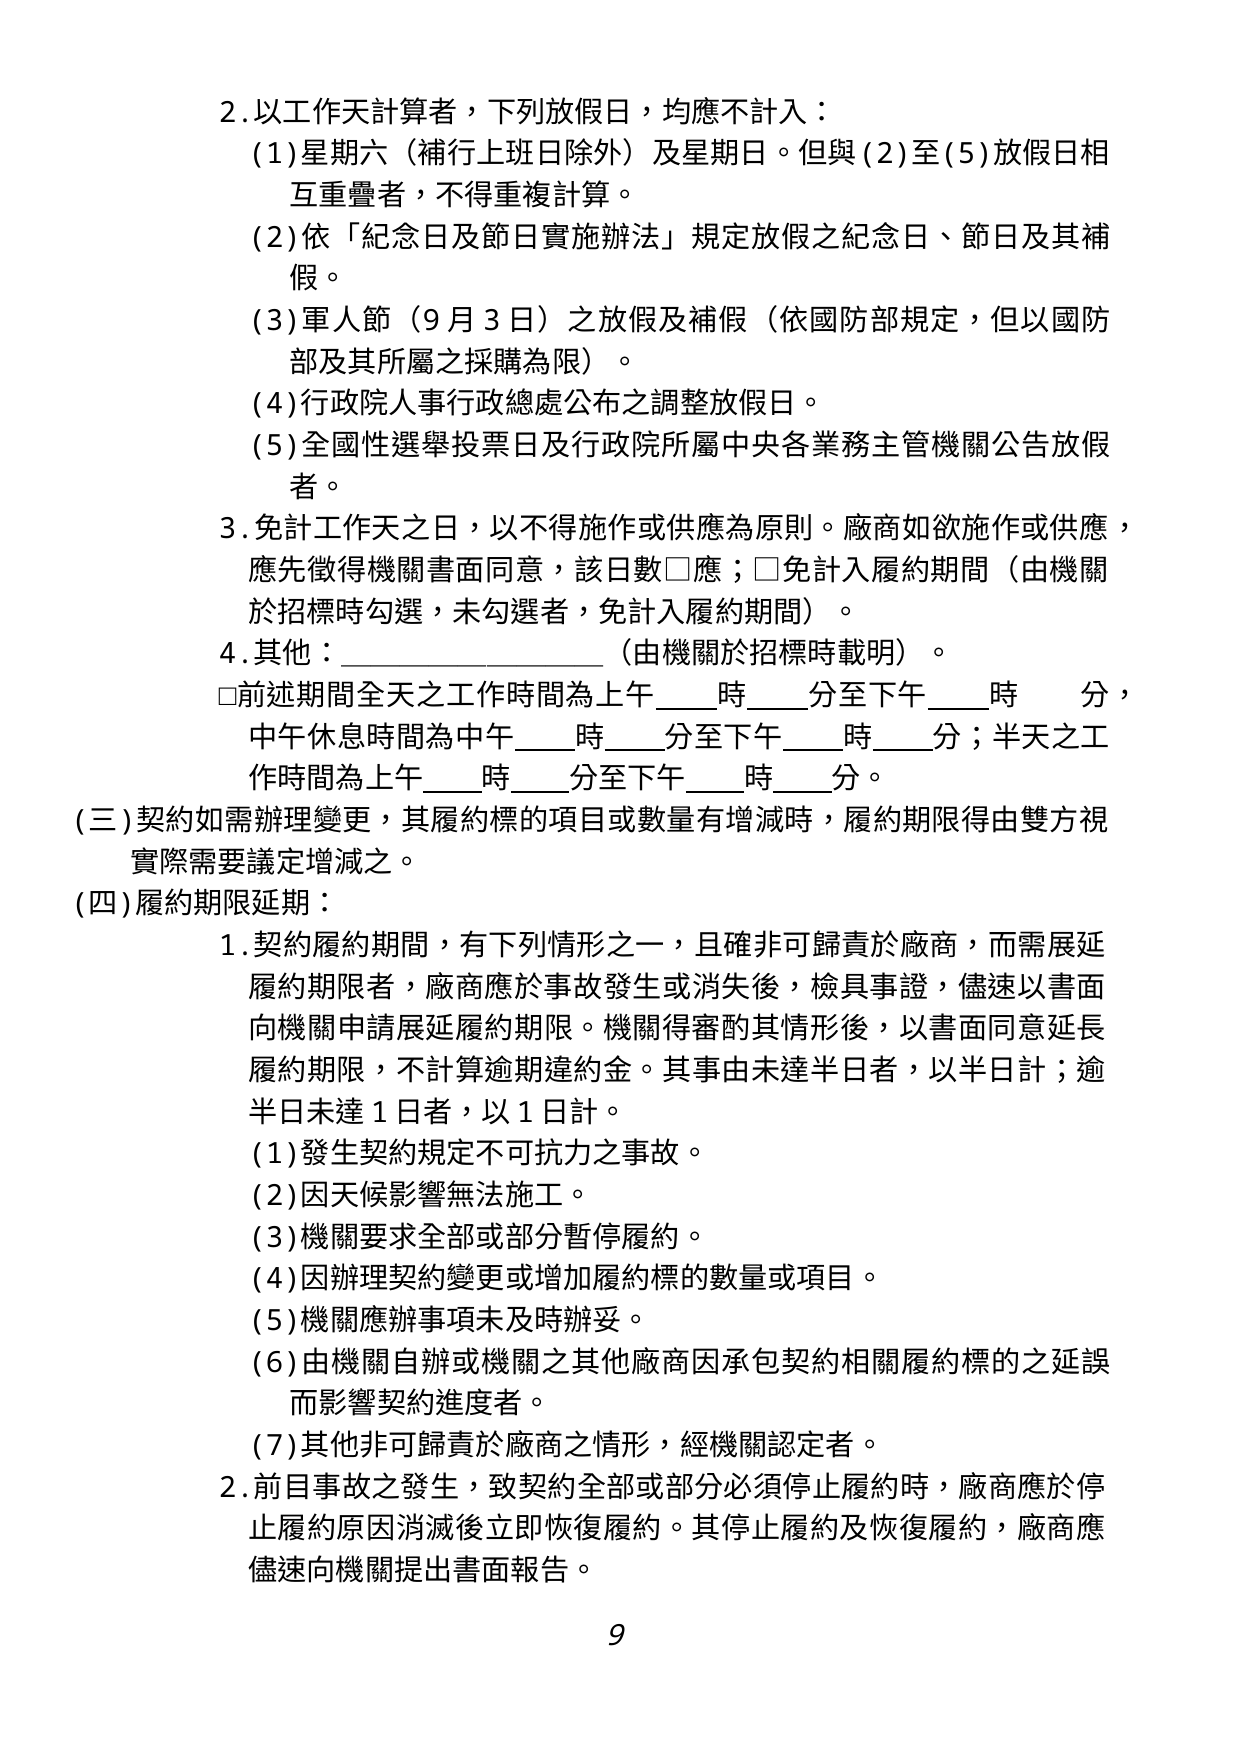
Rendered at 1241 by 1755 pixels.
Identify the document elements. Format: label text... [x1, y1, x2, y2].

text (4)因辦理契約變更或增加履約標的數量或項目。 [248, 1255, 1110, 1297]
text (6)由機關自辦或機關之其他廠商因承包契約相關履約標的之延誤而影響契約進度者。 [248, 1339, 1110, 1422]
text 4.其他：＿＿＿＿＿＿＿＿＿（由機關於招標時載明）。 [218, 630, 1110, 672]
text 3.免計工作天之日，以不得施作或供應為原則。廠商如欲施作或供應，應先徵得機關書面同意，該日數□應；□免計入履約期間（由機關於招標時勾選，未勾選者，免計入履約期間）。 [218, 505, 1110, 630]
text (4)行政院人事行政總處公布之調整放假日。 [248, 380, 1110, 422]
text (1)星期六（補行上班日除外）及星期日。但與(2)至(5)放假日相互重疊者，不得重複計算。 [248, 130, 1110, 214]
text (1)發生契約規定不可抗力之事故。 [248, 1130, 1110, 1172]
text (7)其他非可歸責於廠商之情形，經機關認定者。 [248, 1422, 1110, 1464]
text (四)履約期限延期： [71, 880, 1110, 922]
text 1.契約履約期間，有下列情形之一，且確非可歸責於廠商，而需展延履約期限者，廠商應於事故發生或消失後，檢具事證，儘速以書面向機關申請展延履約期限。機關得審酌其情形後，以書面同意延長履約期限，不計算逾期違約金。其事由未達半日者，以半日計；逾半日未達1日者，以1日計。 [218, 922, 1108, 1130]
text □前述期間全天之工作時間為上午 時 分至下午 時 分，中午休息時間為中午 時 分至下午 時 分；半天之工作時間為上午 時 分至下午 時 分。 [218, 672, 1110, 797]
text (2)因天候影響無法施工。 [248, 1172, 1110, 1214]
text (三)契約如需辦理變更，其履約標的項目或數量有增減時，履約期限得由雙方視實際需要議定增減之。 [71, 797, 1110, 880]
text (3)軍人節（9月3日）之放假及補假（依國防部規定，但以國防部及其所屬之採購為限）。 [248, 297, 1110, 380]
text (5)機關應辦事項未及時辦妥。 [248, 1297, 1110, 1339]
text (5)全國性選舉投票日及行政院所屬中央各業務主管機關公告放假者。 [248, 422, 1110, 505]
text (2)依「紀念日及節日實施辦法」規定放假之紀念日、節日及其補假。 [248, 214, 1110, 297]
text 2.前目事故之發生，致契約全部或部分必須停止履約時，廠商應於停止履約原因消滅後立即恢復履約。其停止履約及恢復履約，廠商應儘速向機關提出書面報告。 [218, 1464, 1108, 1589]
text (3)機關要求全部或部分暫停履約。 [248, 1214, 1110, 1255]
text 2.以工作天計算者，下列放假日，均應不計入： [218, 89, 1110, 130]
